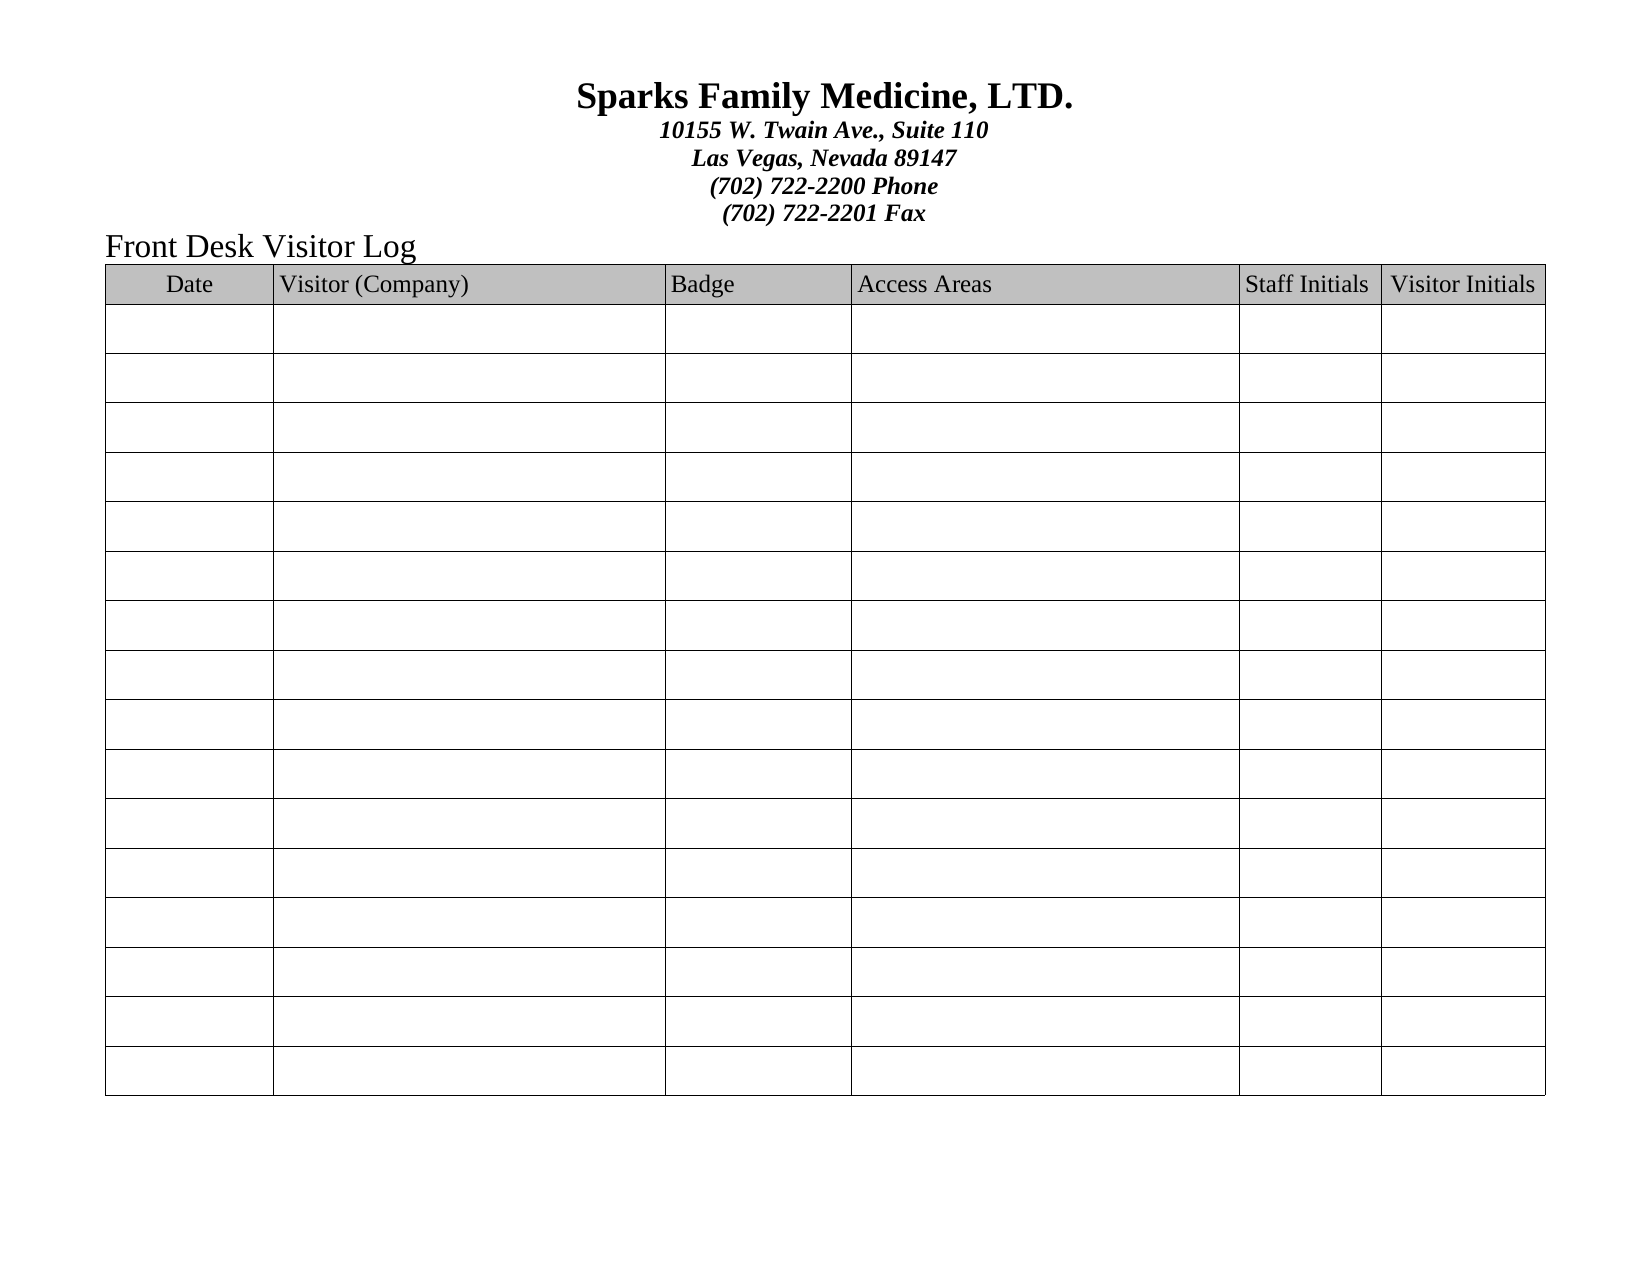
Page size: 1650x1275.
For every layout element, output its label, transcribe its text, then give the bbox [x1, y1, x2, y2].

table_cell [106, 305, 273, 353]
table_cell [1382, 403, 1545, 452]
table_cell [106, 601, 273, 650]
table_cell [274, 997, 665, 1046]
table_cell [666, 750, 851, 798]
table_cell [106, 997, 273, 1046]
table_cell [1382, 601, 1545, 650]
table_header Visitor (Company) [274, 265, 665, 304]
table_cell [1240, 1047, 1381, 1095]
table_cell [1382, 305, 1545, 353]
table_cell [1240, 354, 1381, 402]
table_cell [852, 403, 1239, 452]
table_cell [274, 651, 665, 699]
table_cell [1240, 403, 1381, 452]
table_cell [106, 898, 273, 947]
table_cell [1382, 502, 1545, 551]
table_cell [1382, 651, 1545, 699]
table_cell [1382, 948, 1545, 996]
table_cell [274, 305, 665, 353]
table_cell [666, 601, 851, 650]
table_cell [852, 453, 1239, 501]
table_cell [1382, 354, 1545, 402]
table_cell [274, 354, 665, 402]
table_cell [106, 849, 273, 897]
table_cell [852, 502, 1239, 551]
table_cell [106, 799, 273, 848]
table_cell [274, 898, 665, 947]
table_cell [852, 898, 1239, 947]
table_cell [1240, 552, 1381, 600]
table_cell [666, 849, 851, 897]
table_cell [852, 651, 1239, 699]
table_cell [274, 453, 665, 501]
table_cell [666, 354, 851, 402]
table_cell [106, 651, 273, 699]
table_cell [852, 700, 1239, 749]
table_cell [666, 651, 851, 699]
text Front Desk Visitor Log [105, 227, 1545, 264]
table_cell [1382, 750, 1545, 798]
table_cell [1240, 453, 1381, 501]
table_header Badge [666, 265, 851, 304]
table_cell [274, 750, 665, 798]
table_cell [666, 898, 851, 947]
table_cell [1382, 552, 1545, 600]
table_header Date [106, 265, 273, 304]
table_cell [1382, 898, 1545, 947]
table_cell [852, 601, 1239, 650]
table_cell [852, 305, 1239, 353]
table_cell [106, 948, 273, 996]
table_cell [852, 1047, 1239, 1095]
table_cell [1382, 1047, 1545, 1095]
table_cell [666, 799, 851, 848]
table_cell [106, 700, 273, 749]
table_cell [274, 1047, 665, 1095]
table_cell [106, 354, 273, 402]
table_cell [666, 453, 851, 501]
table_cell [666, 502, 851, 551]
table_cell [106, 502, 273, 551]
table_cell [1240, 601, 1381, 650]
table_cell [274, 552, 665, 600]
table_cell [1240, 502, 1381, 551]
table_cell [666, 700, 851, 749]
table_cell [1382, 453, 1545, 501]
table_cell [274, 502, 665, 551]
table_cell [852, 948, 1239, 996]
table_cell [106, 750, 273, 798]
table_cell [274, 601, 665, 650]
table_cell [1240, 948, 1381, 996]
table_cell [666, 997, 851, 1046]
table_cell [1240, 799, 1381, 848]
table_cell [666, 552, 851, 600]
table_cell [1240, 651, 1381, 699]
table_cell [106, 552, 273, 600]
table_cell [274, 849, 665, 897]
table_cell [1382, 849, 1545, 897]
table_cell [1240, 750, 1381, 798]
table_cell [274, 403, 665, 452]
table_cell [852, 997, 1239, 1046]
table_cell [1240, 305, 1381, 353]
table_cell [1382, 700, 1545, 749]
table_cell [666, 403, 851, 452]
table_cell [106, 403, 273, 452]
table_cell [666, 948, 851, 996]
table_cell [852, 552, 1239, 600]
table_cell [1240, 997, 1381, 1046]
table_cell [1382, 997, 1545, 1046]
table_cell [274, 700, 665, 749]
table_cell [106, 1047, 273, 1095]
table_header Staff Initials [1240, 265, 1381, 304]
table_cell [852, 750, 1239, 798]
table_cell [666, 1047, 851, 1095]
table_cell [274, 948, 665, 996]
table_header Access Areas [852, 265, 1239, 304]
table_header Visitor Initials [1382, 265, 1545, 304]
table_cell [1382, 799, 1545, 848]
table_cell [106, 453, 273, 501]
table_cell [666, 305, 851, 353]
table_cell [1240, 700, 1381, 749]
table_cell [274, 799, 665, 848]
table_cell [1240, 849, 1381, 897]
table_cell [852, 799, 1239, 848]
table_cell [852, 354, 1239, 402]
table_cell [1240, 898, 1381, 947]
table_cell [852, 849, 1239, 897]
